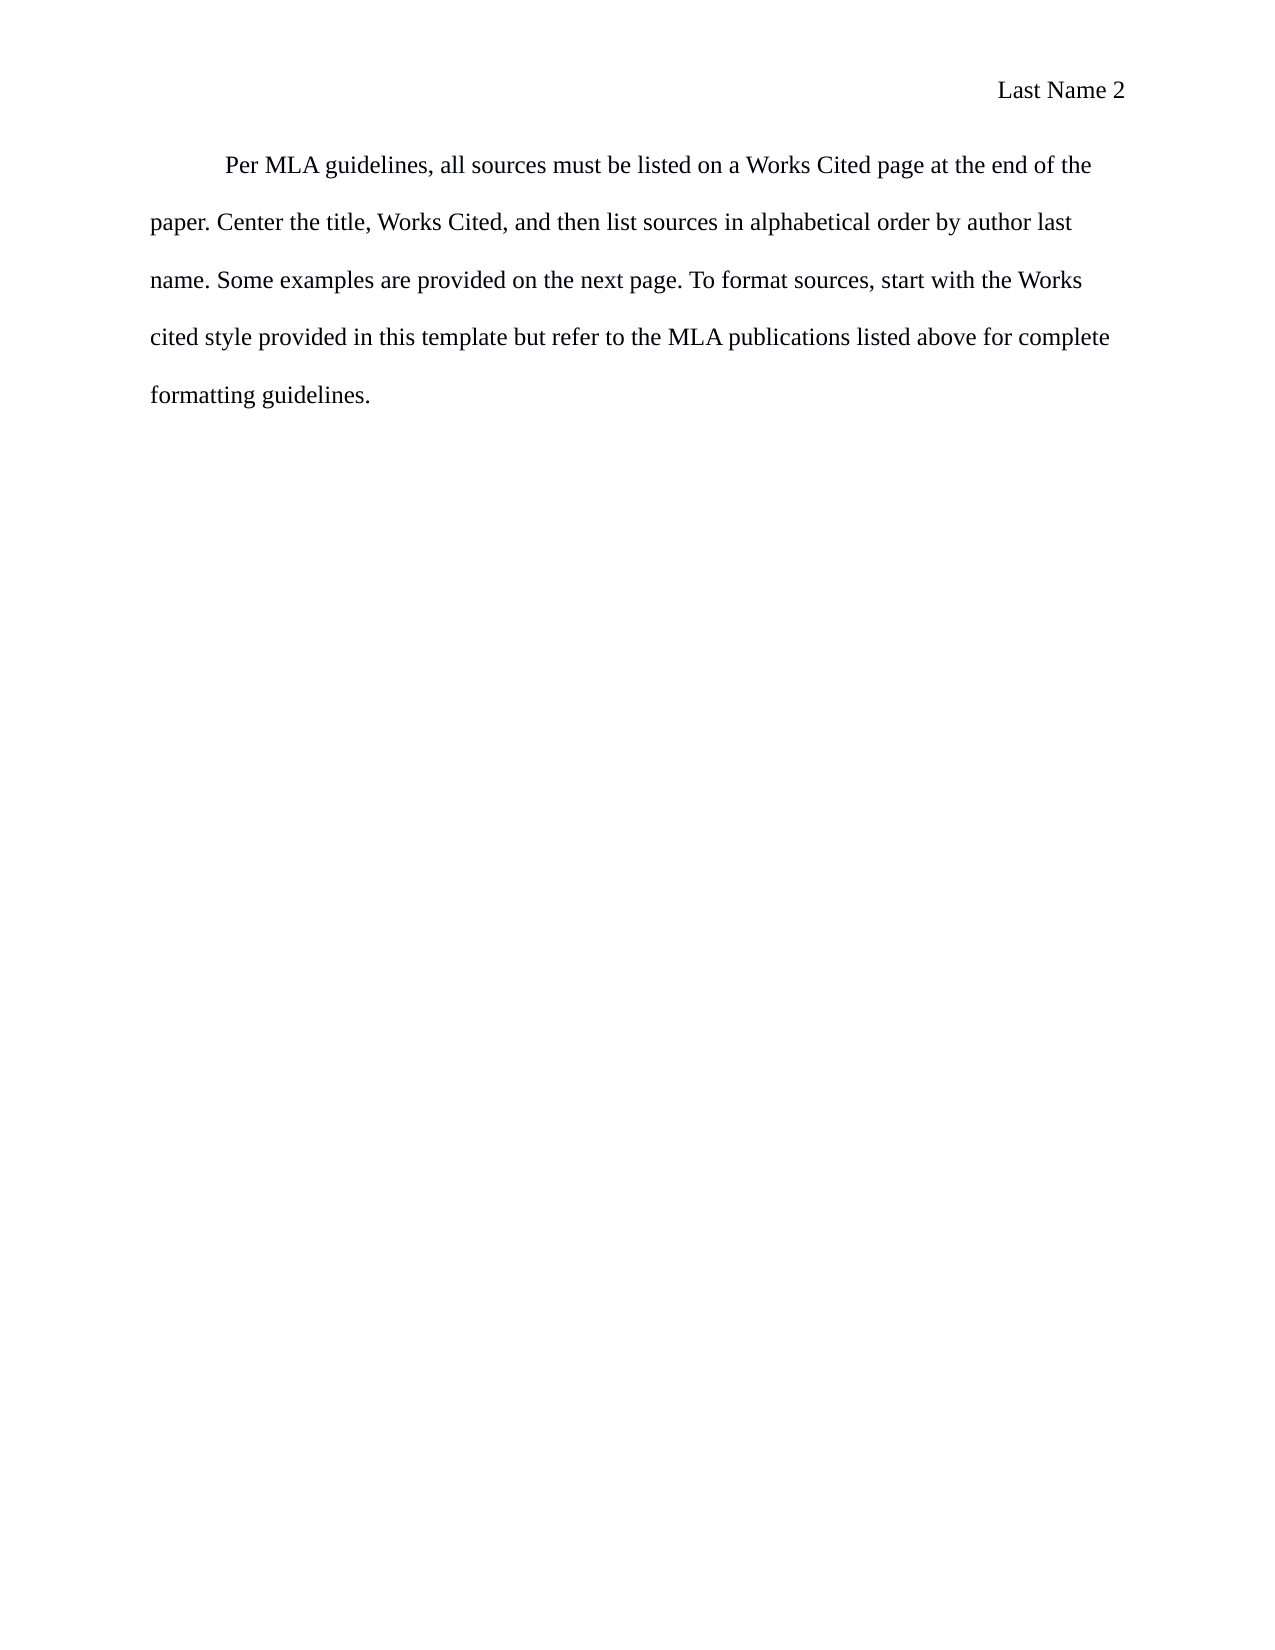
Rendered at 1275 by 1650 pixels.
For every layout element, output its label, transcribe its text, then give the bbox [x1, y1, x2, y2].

text Per MLA guidelines, all sources must be listed on a Works Cited page at the end of the paper. Center the title, Works Cited, and then list sources in alphabetical order by author last name. Some examples are provided on the next page. To format sources, start with the Works cited style provided in this template but refer to the MLA publications listed above for complete formatting guidelines. [150, 150, 1125, 409]
